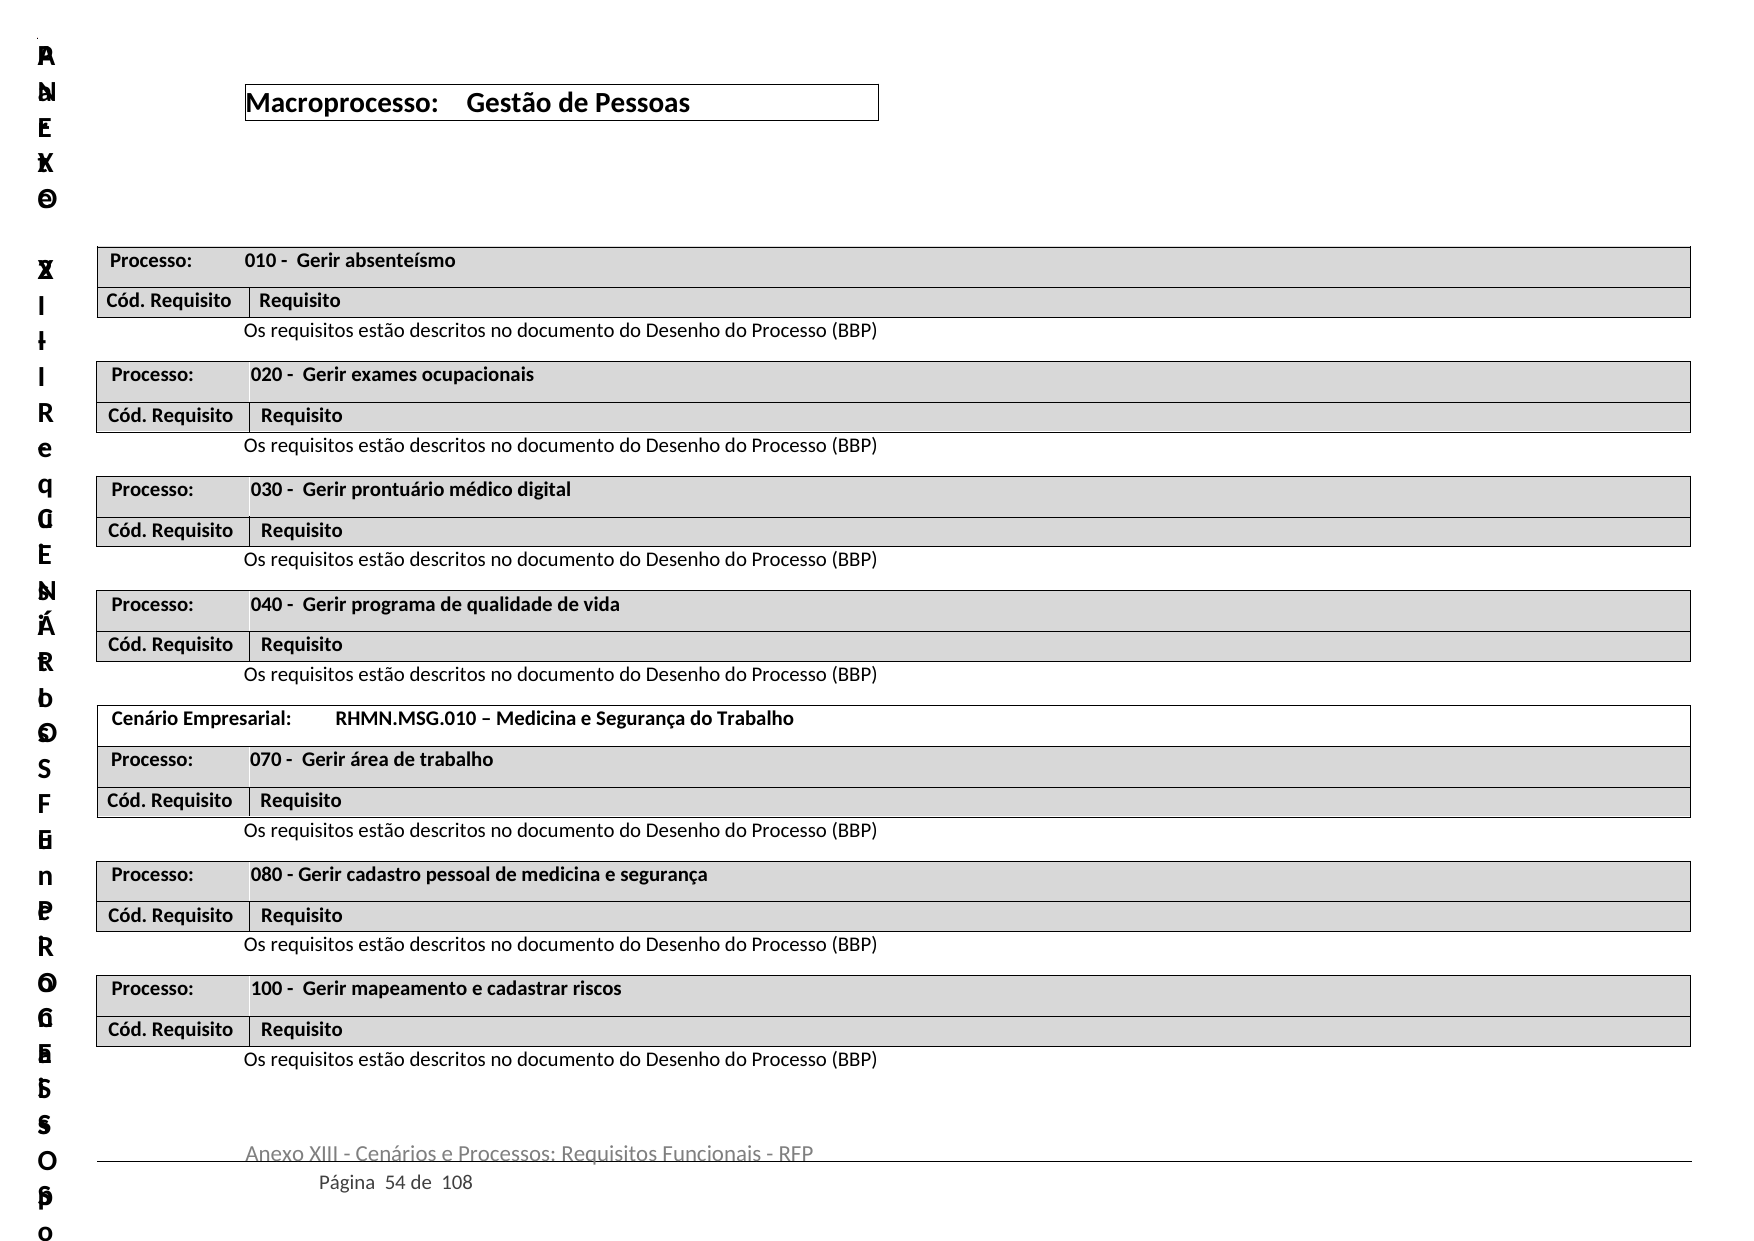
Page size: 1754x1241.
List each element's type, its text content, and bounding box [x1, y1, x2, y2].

text Os requisitos estão descritos no documento do Desenho do Processo (BBP) [244, 662, 878, 687]
table_cell Cód. Requisito [98, 288, 249, 317]
table_header Cenário Empresarial: [98, 706, 335, 746]
table_header 080 - Gerir cadastro pessoal de medicina e segurança [250, 862, 1690, 901]
table_cell Cód. Requisito [97, 403, 249, 431]
table_cell 070 - Gerir área de trabalho [250, 747, 1690, 787]
table_cell Cód. Requisito [98, 788, 249, 816]
table_cell Requisito [250, 288, 1690, 317]
table_header Processo: [97, 976, 249, 1016]
table_header Processo: [97, 477, 249, 516]
table_cell Cód. Requisito [97, 632, 249, 661]
table_header Processo: [97, 362, 249, 402]
table_header Processo: [97, 862, 249, 901]
table_cell Cód. Requisito [97, 902, 249, 931]
text Os requisitos estão descritos no documento do Desenho do Processo (BBP) [244, 932, 878, 957]
table_header 020 - Gerir exames ocupacionais [250, 362, 1690, 402]
table_header 040 - Gerir programa de qualidade de vida [250, 591, 1690, 631]
table_cell Processo: 010 - Gerir absenteísmo [98, 248, 1690, 287]
table_header Processo: [97, 591, 249, 631]
table_cell Requisito [250, 403, 1690, 431]
table_cell Cód. Requisito [97, 518, 249, 546]
table_cell Requisito [250, 1017, 1690, 1046]
table_cell Processo: [98, 747, 249, 787]
text Os requisitos estão descritos no documento do Desenho do Processo (BBP) [244, 433, 878, 457]
table_cell Requisito [250, 632, 1690, 661]
text Os requisitos estão descritos no documento do Desenho do Processo (BBP) [244, 547, 878, 572]
text Os requisitos estão descritos no documento do Desenho do Processo (BBP) [244, 818, 878, 842]
table_header 100 - Gerir mapeamento e cadastrar riscos [250, 976, 1690, 1016]
text Os requisitos estão descritos no documento do Desenho do Processo (BBP) [244, 318, 878, 343]
table_header 030 - Gerir prontuário médico digital [250, 477, 1690, 516]
table_cell Requisito [250, 788, 1690, 816]
table_cell Cód. Requisito [97, 1017, 249, 1046]
table_header RHMN.MSG.010 – Medicina e Segurança do Trabalho [335, 706, 1690, 746]
table_cell Requisito [250, 902, 1690, 931]
table_cell Requisito [250, 518, 1690, 546]
text Os requisitos estão descritos no documento do Desenho do Processo (BBP) [244, 1047, 878, 1071]
